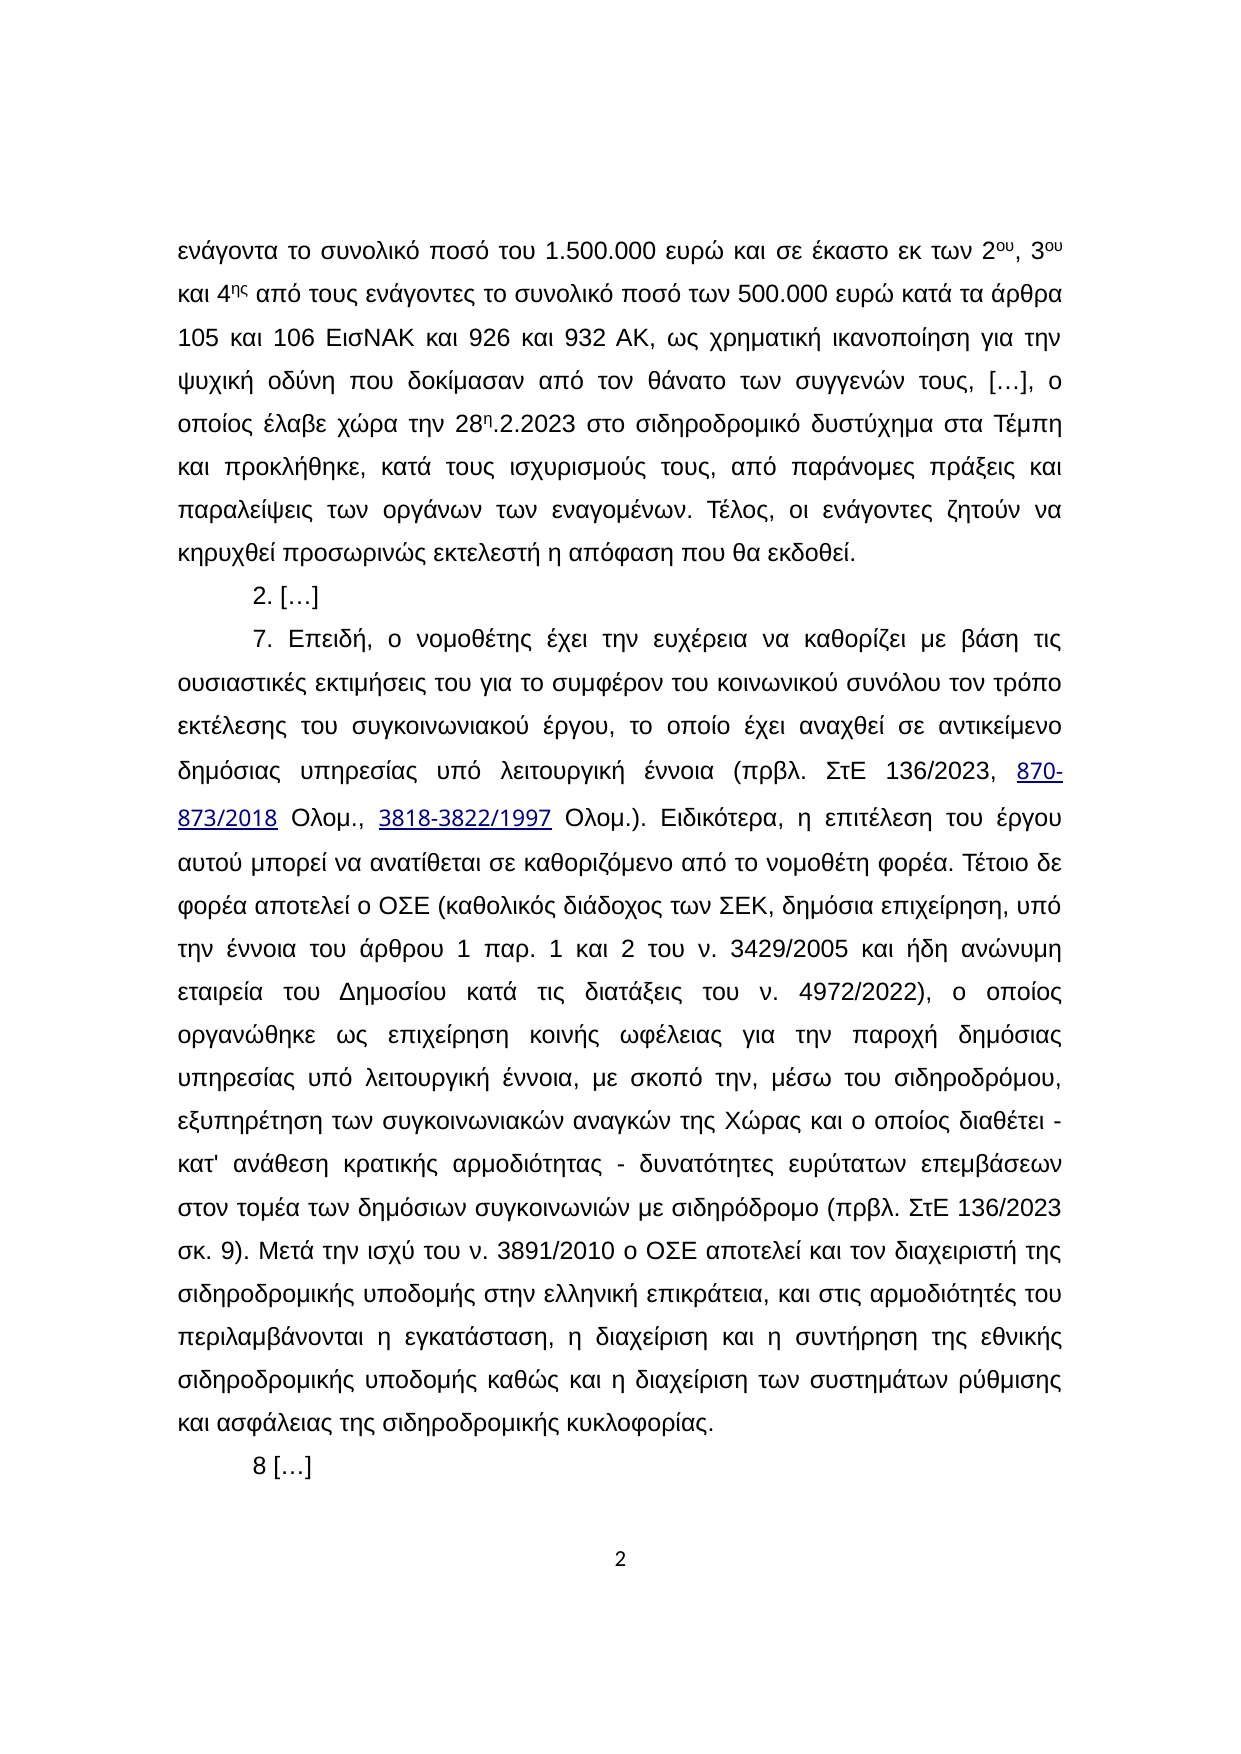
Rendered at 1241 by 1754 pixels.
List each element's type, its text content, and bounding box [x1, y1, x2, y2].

text 8 […] [177, 1451, 1063, 1480]
text ενάγοντα το συνολικό ποσό του 1.500.000 ευρώ και σε έκαστο εκ των 2ου, 3ου και 4ης από τους ενάγοντες το συνολικό ποσό των 500.000 ευρώ κατά τα άρθρα 105 και 106 ΕισΝΑΚ και 926 και 932 ΑΚ, ως χρηματική ικανοποίηση για την ψυχική οδύνη που δοκίμασαν από τον θάνατο των συγγενών τους, […], ο οποίος έλαβε χώρα την 28η.2.2023 στο σιδηροδρομικό δυστύχημα στα Τέμπη και προκλήθηκε, κατά τους ισχυρισμούς τους, από παράνομες πράξεις και παραλείψεις των οργάνων των εναγομένων. Τέλος, οι ενάγοντες ζητούν να κηρυχθεί προσωρινώς εκτελεστή η απόφαση που θα εκδοθεί. [177, 236, 1063, 567]
text 2. […] [177, 581, 1063, 610]
text 7. Επειδή, ο νομοθέτης έχει την ευχέρεια να καθορίζει με βάση τις ουσιαστικές εκτιμήσεις του για το συμφέρον του κοινωνικού συνόλου τον τρόπο εκτέλεσης του συγκοινωνιακού έργου, το οποίο έχει αναχθεί σε αντικείμενο δημόσιας υπηρεσίας υπό λειτουργική έννοια (πρβλ. ΣτΕ 136/2023, 870-873/2018 Ολομ., 3818-3822/1997 Ολομ.). Ειδικότερα, η επιτέλεση του έργου αυτού μπορεί να ανατίθεται σε καθοριζόμενο από το νομοθέτη φορέα. Τέτοιο δε φορέα αποτελεί ο ΟΣΕ (καθολικός διάδοχος των ΣΕΚ, δημόσια επιχείρηση, υπό την έννοια του άρθρου 1 παρ. 1 και 2 του ν. 3429/2005 και ήδη ανώνυμη εταιρεία του Δημοσίου κατά τις διατάξεις του ν. 4972/2022), ο οποίος οργανώθηκε ως επιχείρηση κοινής ωφέλειας για την παροχή δημόσιας υπηρεσίας υπό λειτουργική έννοια, με σκοπό την, μέσω του σιδηροδρόμου, εξυπηρέτηση των συγκοινωνιακών αναγκών της Χώρας και ο οποίος διαθέτει - κατ' ανάθεση κρατικής αρμοδιότητας - δυνατότητες ευρύτατων επεμβάσεων στον τομέα των δημόσιων συγκοινωνιών με σιδηρόδρομο (πρβλ. ΣτΕ 136/2023 σκ. 9). Μετά την ισχύ του ν. 3891/2010 ο ΟΣΕ αποτελεί και τον διαχειριστή της σιδηροδρομικής υποδομής στην ελληνική επικράτεια, και στις αρμοδιότητές του περιλαμβάνονται η εγκατάσταση, η διαχείριση και η συντήρηση της εθνικής σιδηροδρομικής υποδομής καθώς και η διαχείριση των συστημάτων ρύθμισης και ασφάλειας της σιδηροδρομικής κυκλοφορίας. [177, 624, 1063, 1437]
